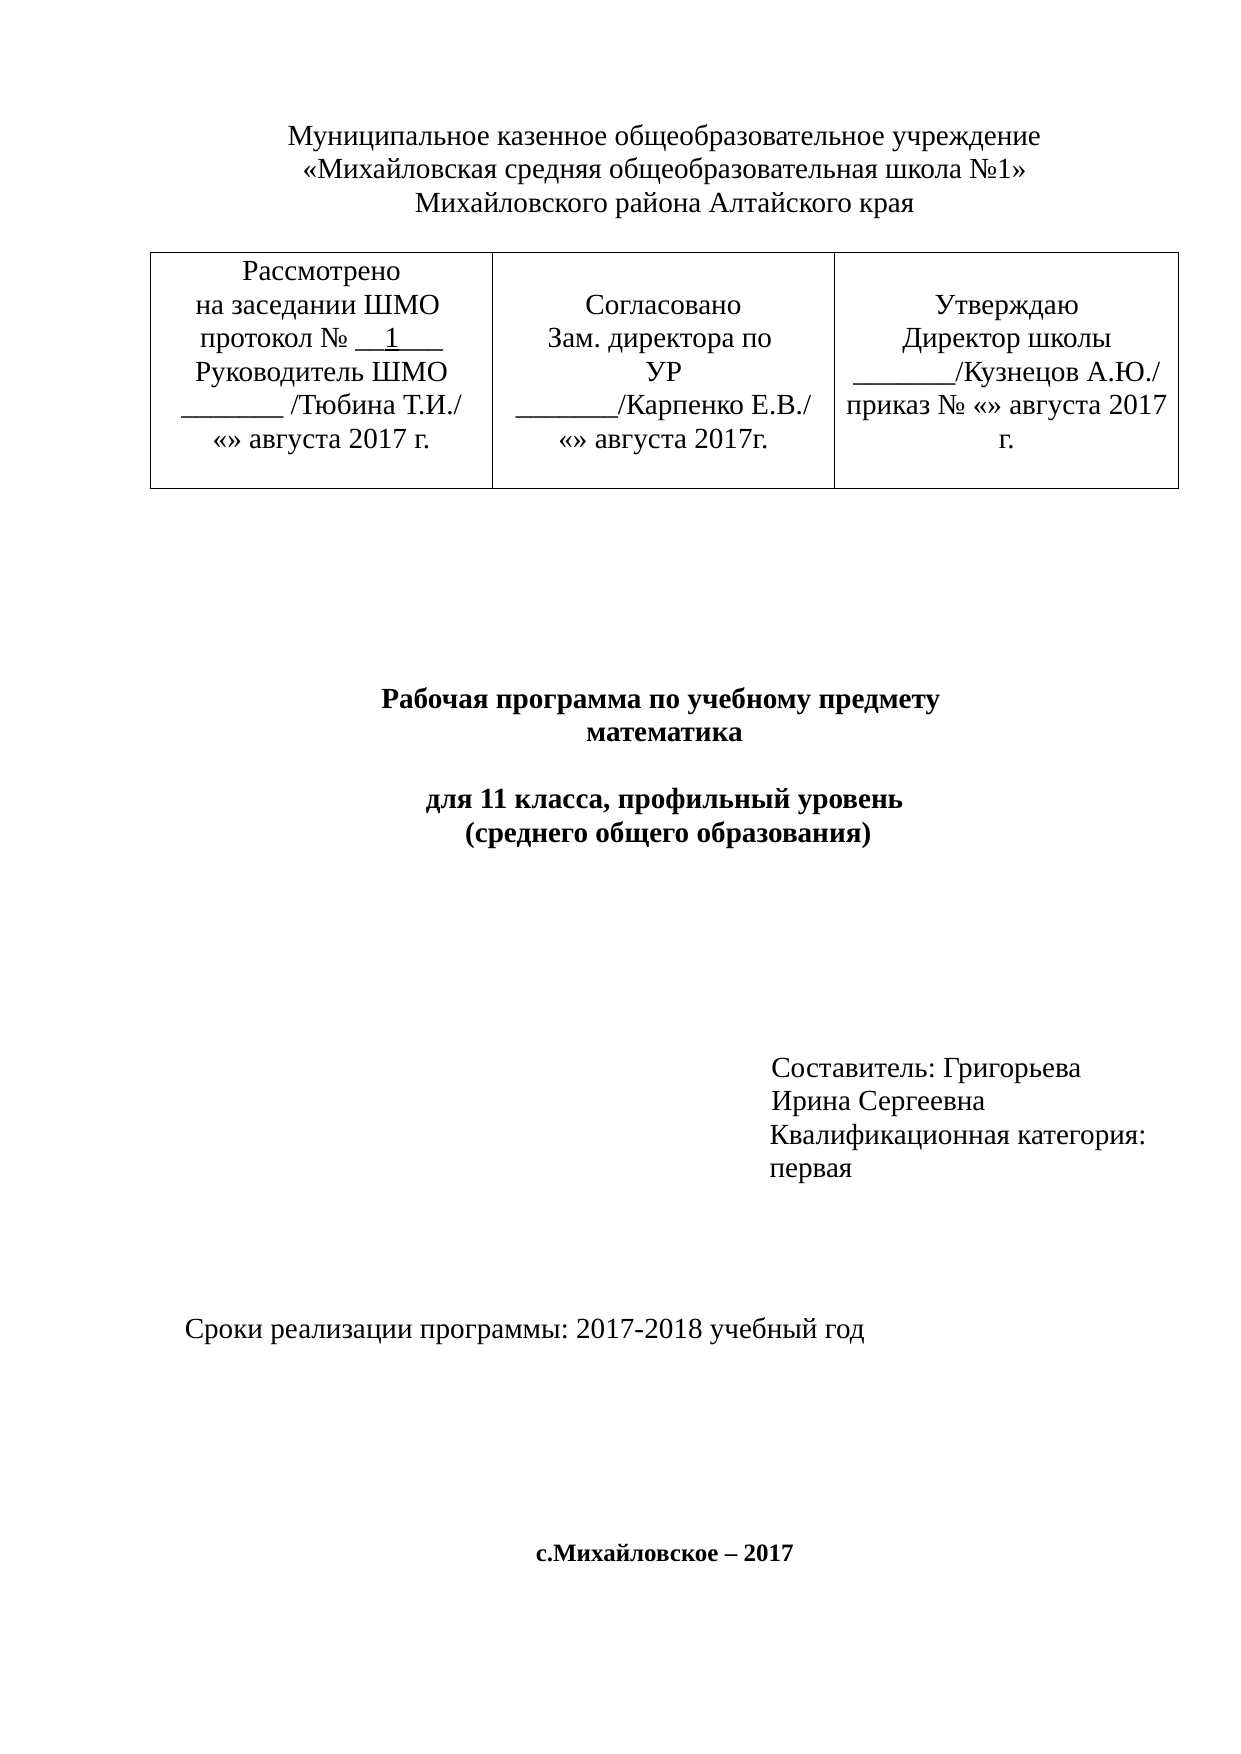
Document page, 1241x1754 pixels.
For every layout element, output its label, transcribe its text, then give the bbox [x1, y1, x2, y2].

text для 11 класса, профильный уровень [177, 781, 1152, 815]
table_header Рассмотрено на заседании ШМО протокол № __1___ Руководитель ШМО _______ /Тюбина Т.И./ «» августа 2017 г. [151, 253, 492, 488]
text «Михайловская средняя общеобразовательная школа №1» [177, 152, 1152, 185]
text первая [769, 1150, 1152, 1184]
text Составитель: Григорьева Ирина Сергеевна [771, 1016, 1152, 1117]
text (среднего общего образования) [177, 815, 1152, 848]
text Рабочая программа по учебному предмету [177, 681, 1152, 714]
table_header Согласовано Зам. директора по УР _______/Карпенко Е.В./ «» августа 2017г. [493, 253, 834, 488]
text с.Михайловское – 2017 [177, 1538, 1152, 1567]
table_header Утверждаю Директор школы _______/Кузнецов А.Ю./ приказ № «» августа 2017 г. [835, 253, 1178, 488]
text математика [177, 714, 1152, 748]
text Михайловского района Алтайского края [177, 185, 1152, 219]
text Муниципальное казенное общеобразовательное учреждение [177, 118, 1152, 152]
text Квалификационная категория: [769, 1117, 1152, 1150]
text Сроки реализации программы: 2017-2018 учебный год [177, 1311, 1152, 1344]
